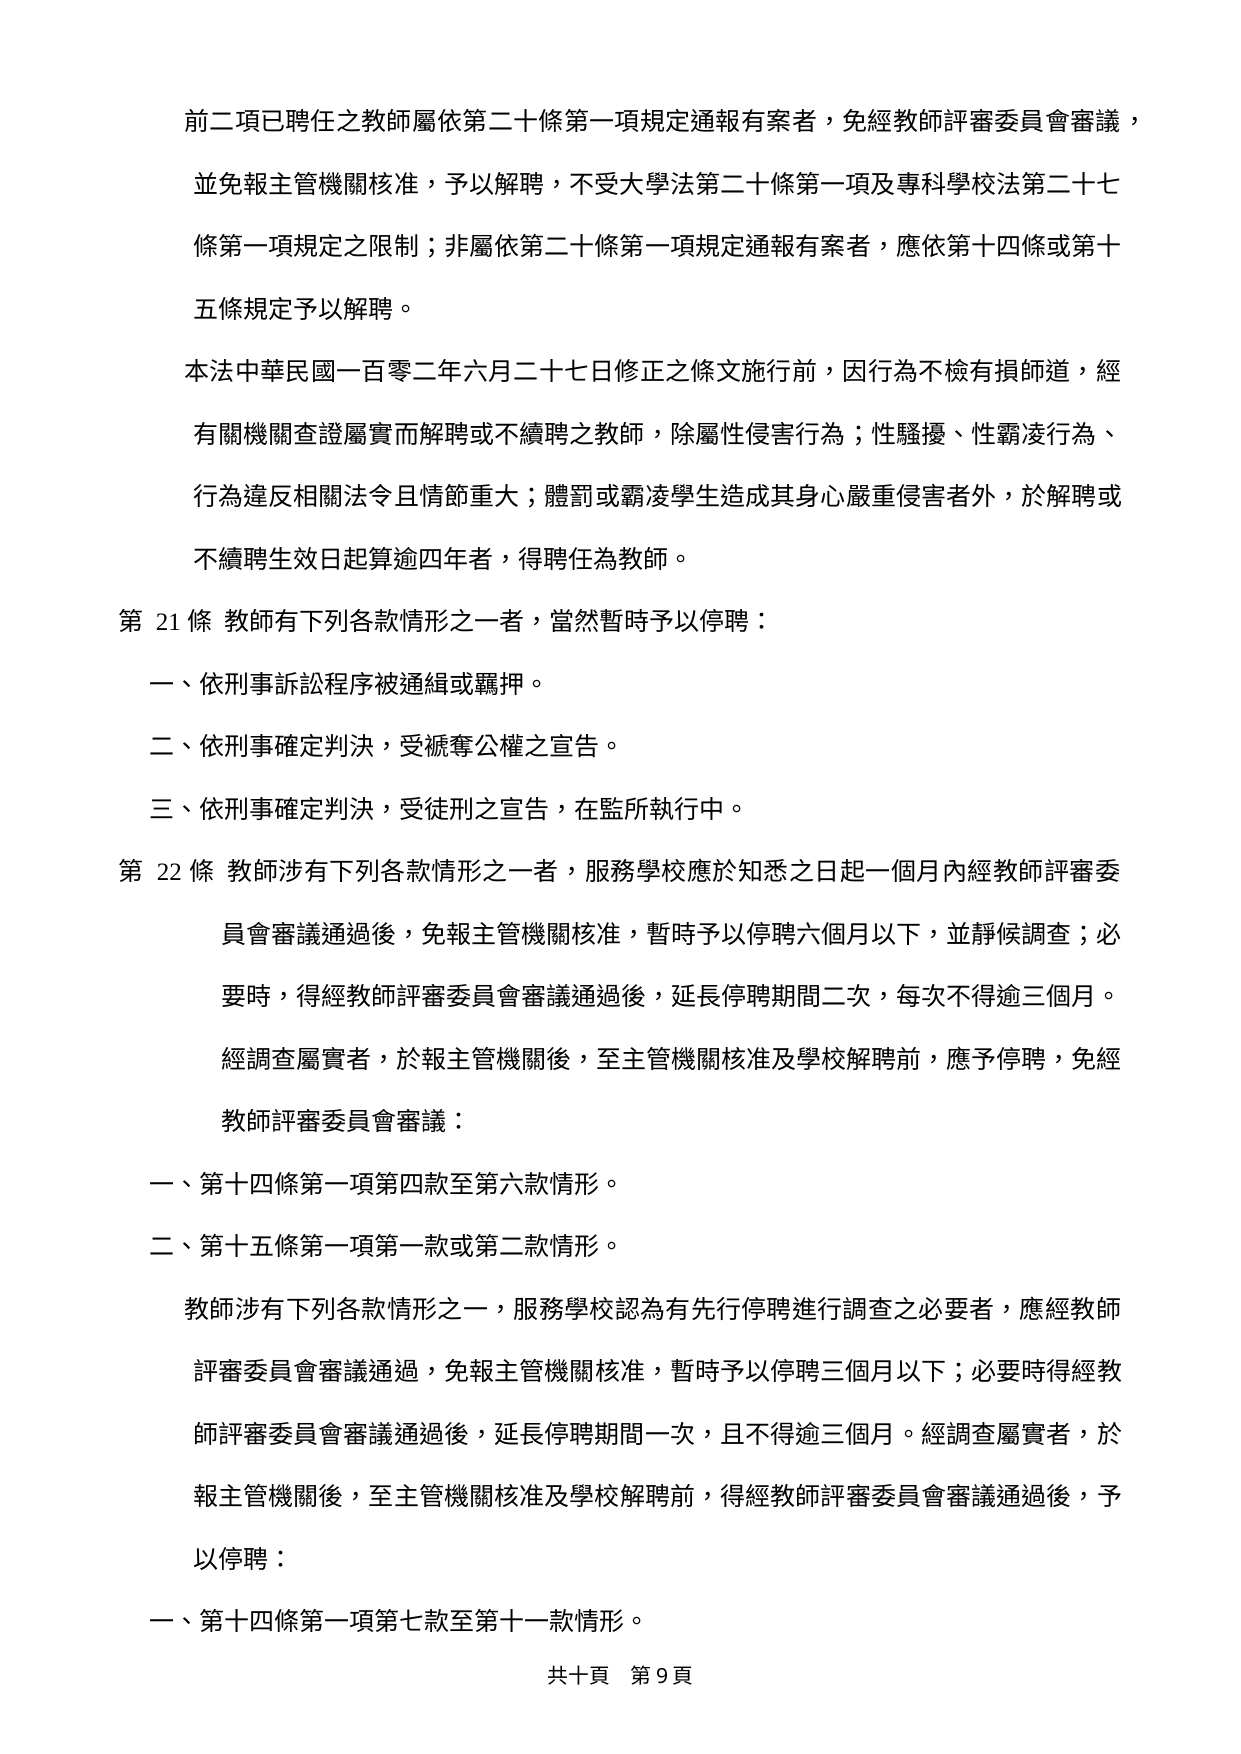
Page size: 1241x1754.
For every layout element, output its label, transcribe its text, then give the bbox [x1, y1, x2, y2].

text 一、第十四條第一項第七款至第十一款情形。 [118, 1578, 1122, 1641]
text 二、第十五條第一項第一款或第二款情形。 [118, 1203, 1122, 1266]
text 三、依刑事確定判決，受徒刑之宣告，在監所執行中。 [118, 766, 1122, 828]
text 一、依刑事訴訟程序被通緝或羈押。 [118, 641, 1122, 703]
text 二、依刑事確定判決，受褫奪公權之宣告。 [118, 703, 1122, 766]
text 第 21 條 教師有下列各款情形之一者，當然暫時予以停聘： [118, 578, 1122, 641]
text 第 22 條 教師涉有下列各款情形之一者，服務學校應於知悉之日起一個月內經教師評審委員會審議通過後，免報主管機關核准，暫時予以停聘六個月以下，並靜候調查；必要時，得經教師評審委員會審議通過後，延長停聘期間二次，每次不得逾三個月。經調查屬實者，於報主管機關後，至主管機關核准及學校解聘前，應予停聘，免經教師評審委員會審議： [118, 828, 1122, 1141]
text 前二項已聘任之教師屬依第二十條第一項規定通報有案者，免經教師評審委員會審議，並免報主管機關核准，予以解聘，不受大學法第二十條第一項及專科學校法第二十七條第一項規定之限制；非屬依第二十條第一項規定通報有案者，應依第十四條或第十五條規定予以解聘。 [118, 78, 1122, 328]
text 教師涉有下列各款情形之一，服務學校認為有先行停聘進行調查之必要者，應經教師評審委員會審議通過，免報主管機關核准，暫時予以停聘三個月以下；必要時得經教師評審委員會審議通過後，延長停聘期間一次，且不得逾三個月。經調查屬實者，於報主管機關後，至主管機關核准及學校解聘前，得經教師評審委員會審議通過後，予以停聘： [118, 1266, 1122, 1578]
text 本法中華民國一百零二年六月二十七日修正之條文施行前，因行為不檢有損師道，經有關機關查證屬實而解聘或不續聘之教師，除屬性侵害行為；性騷擾、性霸凌行為、行為違反相關法令且情節重大；體罰或霸凌學生造成其身心嚴重侵害者外，於解聘或不續聘生效日起算逾四年者，得聘任為教師。 [118, 328, 1122, 578]
text 一、第十四條第一項第四款至第六款情形。 [118, 1141, 1122, 1203]
